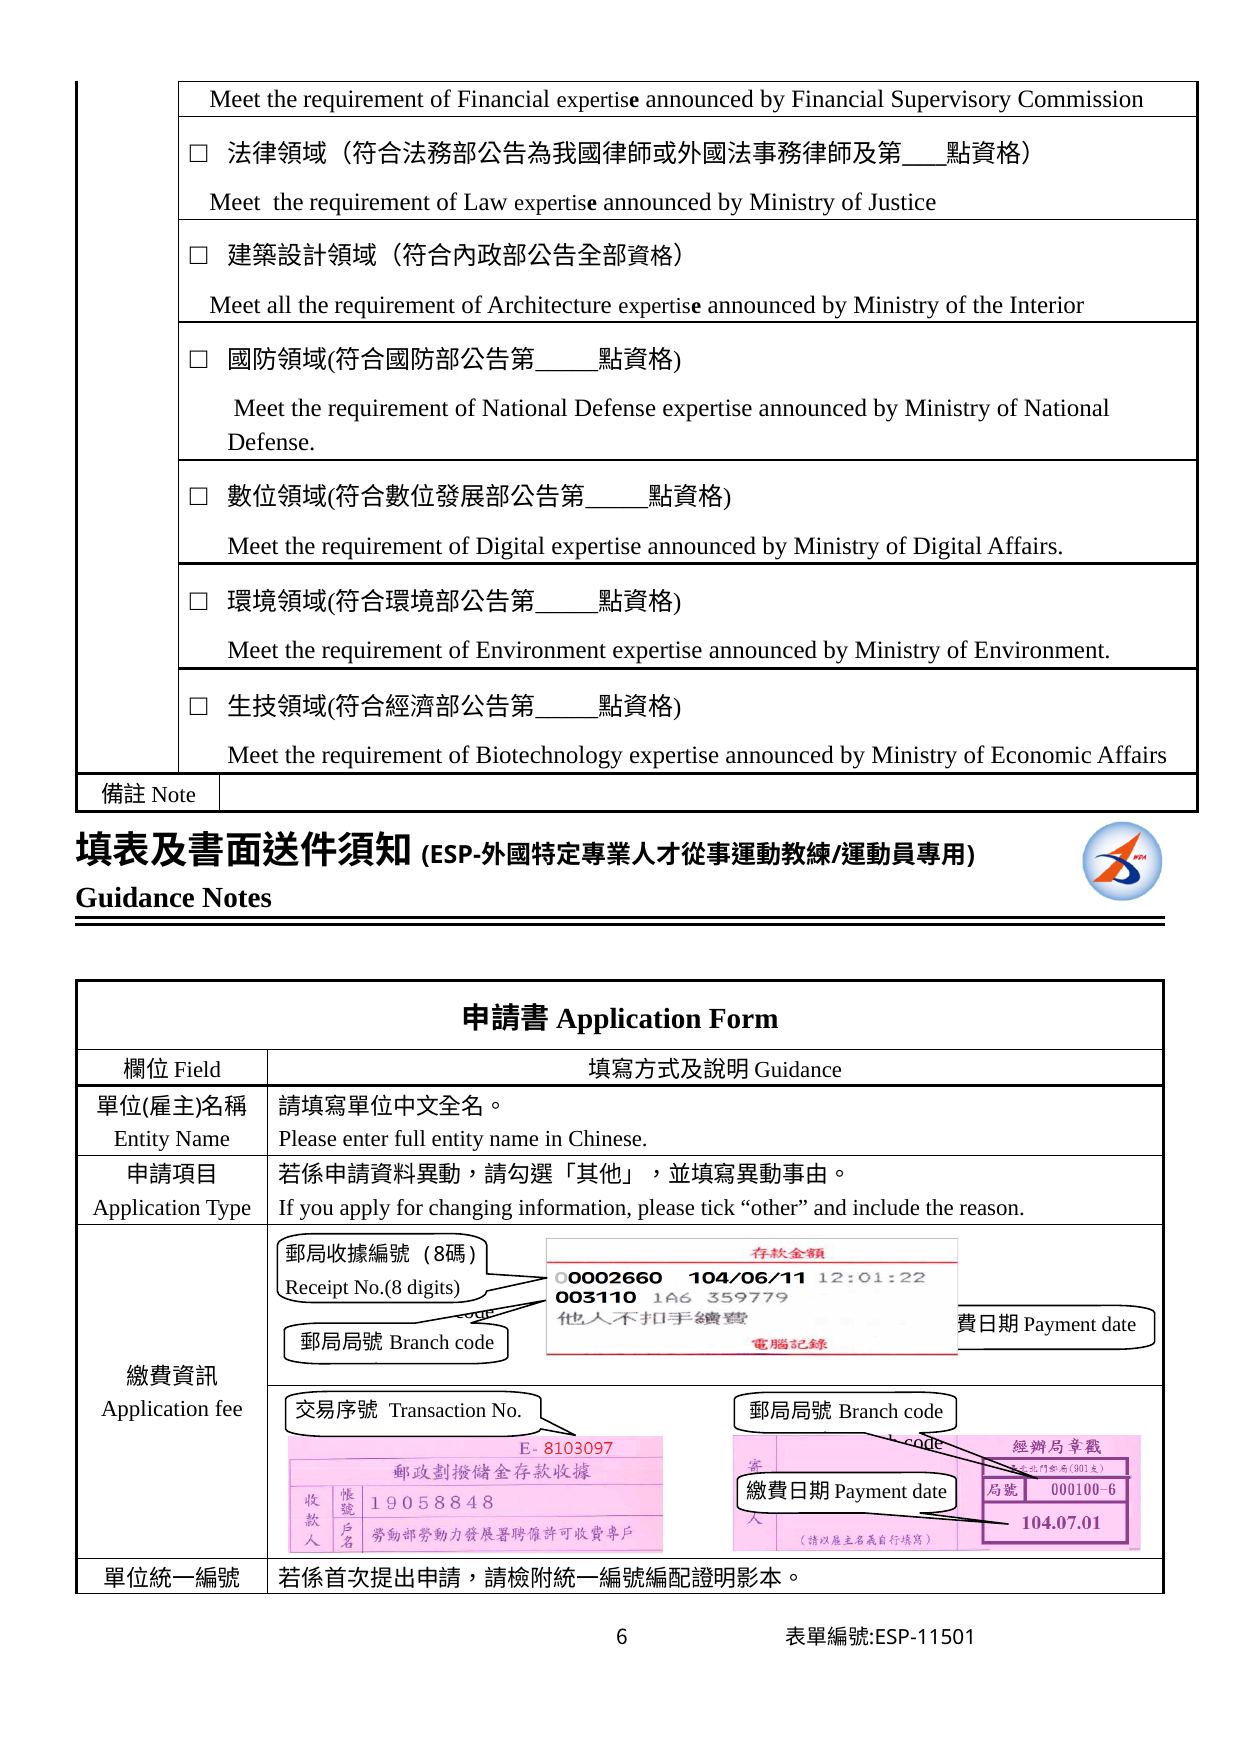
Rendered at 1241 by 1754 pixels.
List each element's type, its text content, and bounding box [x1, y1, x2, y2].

picture [1077, 816, 1166, 910]
table_cell 請填寫單位中文全名。 Please enter full entity name in Chinese. [268, 1087, 1162, 1155]
text [75, 919, 1165, 923]
table_cell 申請項目 Application Type [78, 1156, 267, 1224]
table_cell 若係首次提出申請，請檢附統一編號編配證明影本。 [268, 1559, 1162, 1593]
table_cell 單位(雇主)名稱 Entity Name [78, 1087, 267, 1155]
table_cell 法律領域（符合法務部公告為我國律師或外國法事務律師及第____點資格） Meet the requirement of Law expertise announced by Ministry of Justice [179, 117, 1196, 218]
table_cell 單位統一編號 [78, 1559, 267, 1593]
table_cell [268, 1225, 1162, 1384]
text Guidance Notes [75, 881, 1165, 916]
table_cell 繳費資訊 Application fee [78, 1225, 267, 1558]
table_cell 國防領域(符合國防部公告第_____點資格) Meet the requirement of National Defense expertise announced by Ministry of National Defense. [179, 323, 1196, 458]
table_cell 欄位 Field [78, 1050, 267, 1084]
table_cell 數位領域(符合數位發展部公告第_____點資格) Meet the requirement of Digital expertise announced by Ministry of Digital Affairs. [179, 461, 1196, 562]
table_cell 環境領域(符合環境部公告第_____點資格) Meet the requirement of Environment expertise announced by Ministry of Environment. [179, 565, 1196, 667]
table_cell 建築設計領域（符合內政部公告全部資格） Meet all the requirement of Architecture expertise announced by Ministry of the Interior [179, 220, 1196, 321]
table_cell [220, 775, 1196, 810]
table_cell Meet the requirement of Financial expertise announced by Financial Supervisory Commission [179, 82, 1196, 116]
table_cell [268, 1386, 1162, 1558]
table_cell 生技領域(符合經濟部公告第_____點資格) Meet the requirement of Biotechnology expertise announced by Ministry of Economic Affairs [179, 670, 1196, 772]
table_cell 備註Note [78, 775, 219, 810]
table_header 申請書 Application Form [78, 982, 1162, 1049]
text 填表及書面送件須知 (ESP-外國特定專業人才從事運動教練/運動員專用) [75, 813, 1165, 881]
table_cell 若係申請資料異動，請勾選「其他」，並填寫異動事由。 If you apply for changing information, please tick “other” and include the reason. [268, 1156, 1162, 1224]
table_cell 填寫方式及說明 Guidance [268, 1050, 1162, 1084]
picture [545, 1238, 959, 1356]
